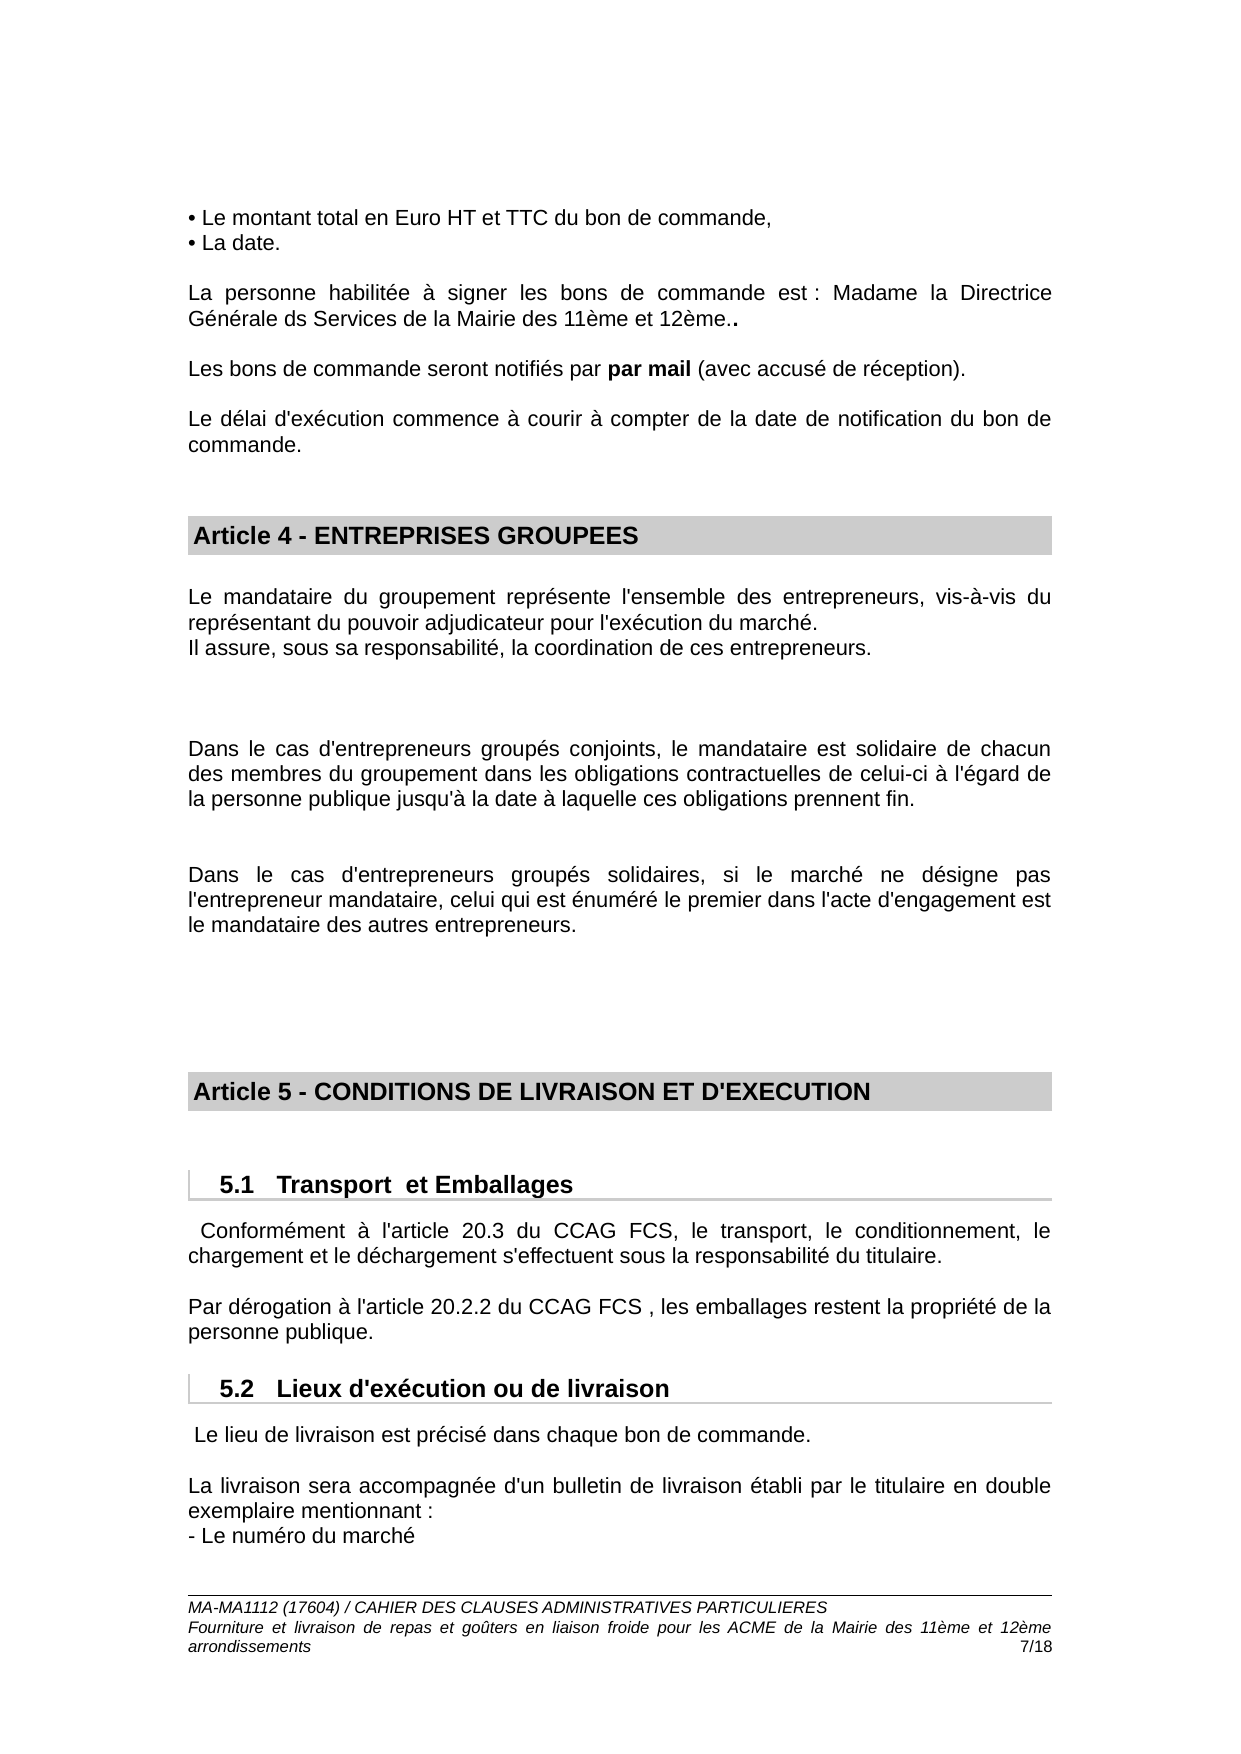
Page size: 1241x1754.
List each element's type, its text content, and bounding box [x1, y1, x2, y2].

text Conformément à l'article 20.3 du CCAG FCS, le transport, le conditionnement, le chargement et le déchargement s'effectuent sous la responsabilité du titulaire. [188, 1218, 1052, 1269]
text Le mandataire du groupement représente l'ensemble des entrepreneurs, vis-à-vis du représentant du pouvoir adjudicateur pour l'exécution du marché. [188, 584, 1052, 634]
text Le délai d'exécution commence à courir à compter de la date de notification du bon de commande. [188, 406, 1052, 457]
subtitle CONDITIONS DE LIVRAISON ET D'EXECUTION [190, 1074, 1050, 1109]
text Dans le cas d'entrepreneurs groupés solidaires, si le marché ne désigne pas l'entrepreneur mandataire, celui qui est énuméré le premier dans l'acte d'engagement est le mandataire des autres entrepreneurs. [188, 861, 1052, 937]
text Dans le cas d'entrepreneurs groupés conjoints, le mandataire est solidaire de chacun des membres du groupement dans les obligations contractuelles de celui-ci à l'égard de la personne publique jusqu'à la date à laquelle ces obligations prennent fin. [188, 735, 1052, 811]
text Il assure, sous sa responsabilité, la coordination de ces entrepreneurs. [188, 634, 1052, 660]
subtitle ENTREPRISES GROUPEES [190, 518, 1050, 553]
text La personne habilitée à signer les bons de commande est : Madame la Directrice Générale ds Services de la Mairie des 11ème et 12ème.. [188, 280, 1052, 331]
text - Le numéro du marché [188, 1523, 1052, 1548]
text Par dérogation à l'article 20.2.2 du CCAG FCS , les emballages restent la propriété de la personne publique. [188, 1294, 1052, 1344]
text Les bons de commande seront notifiés par par mail (avec accusé de réception). [188, 356, 1052, 381]
text Le lieu de livraison est précisé dans chaque bon de commande. [188, 1422, 1052, 1447]
text La livraison sera accompagnée d'un bulletin de livraison établi par le titulaire en double exemplaire mentionnant : [188, 1473, 1052, 1523]
subtitle Transport et Emballages [190, 1170, 1052, 1198]
text • Le montant total en Euro HT et TTC du bon de commande, [188, 204, 1052, 230]
subtitle Lieux d'exécution ou de livraison [190, 1374, 1052, 1402]
text • La date. [188, 230, 1052, 255]
